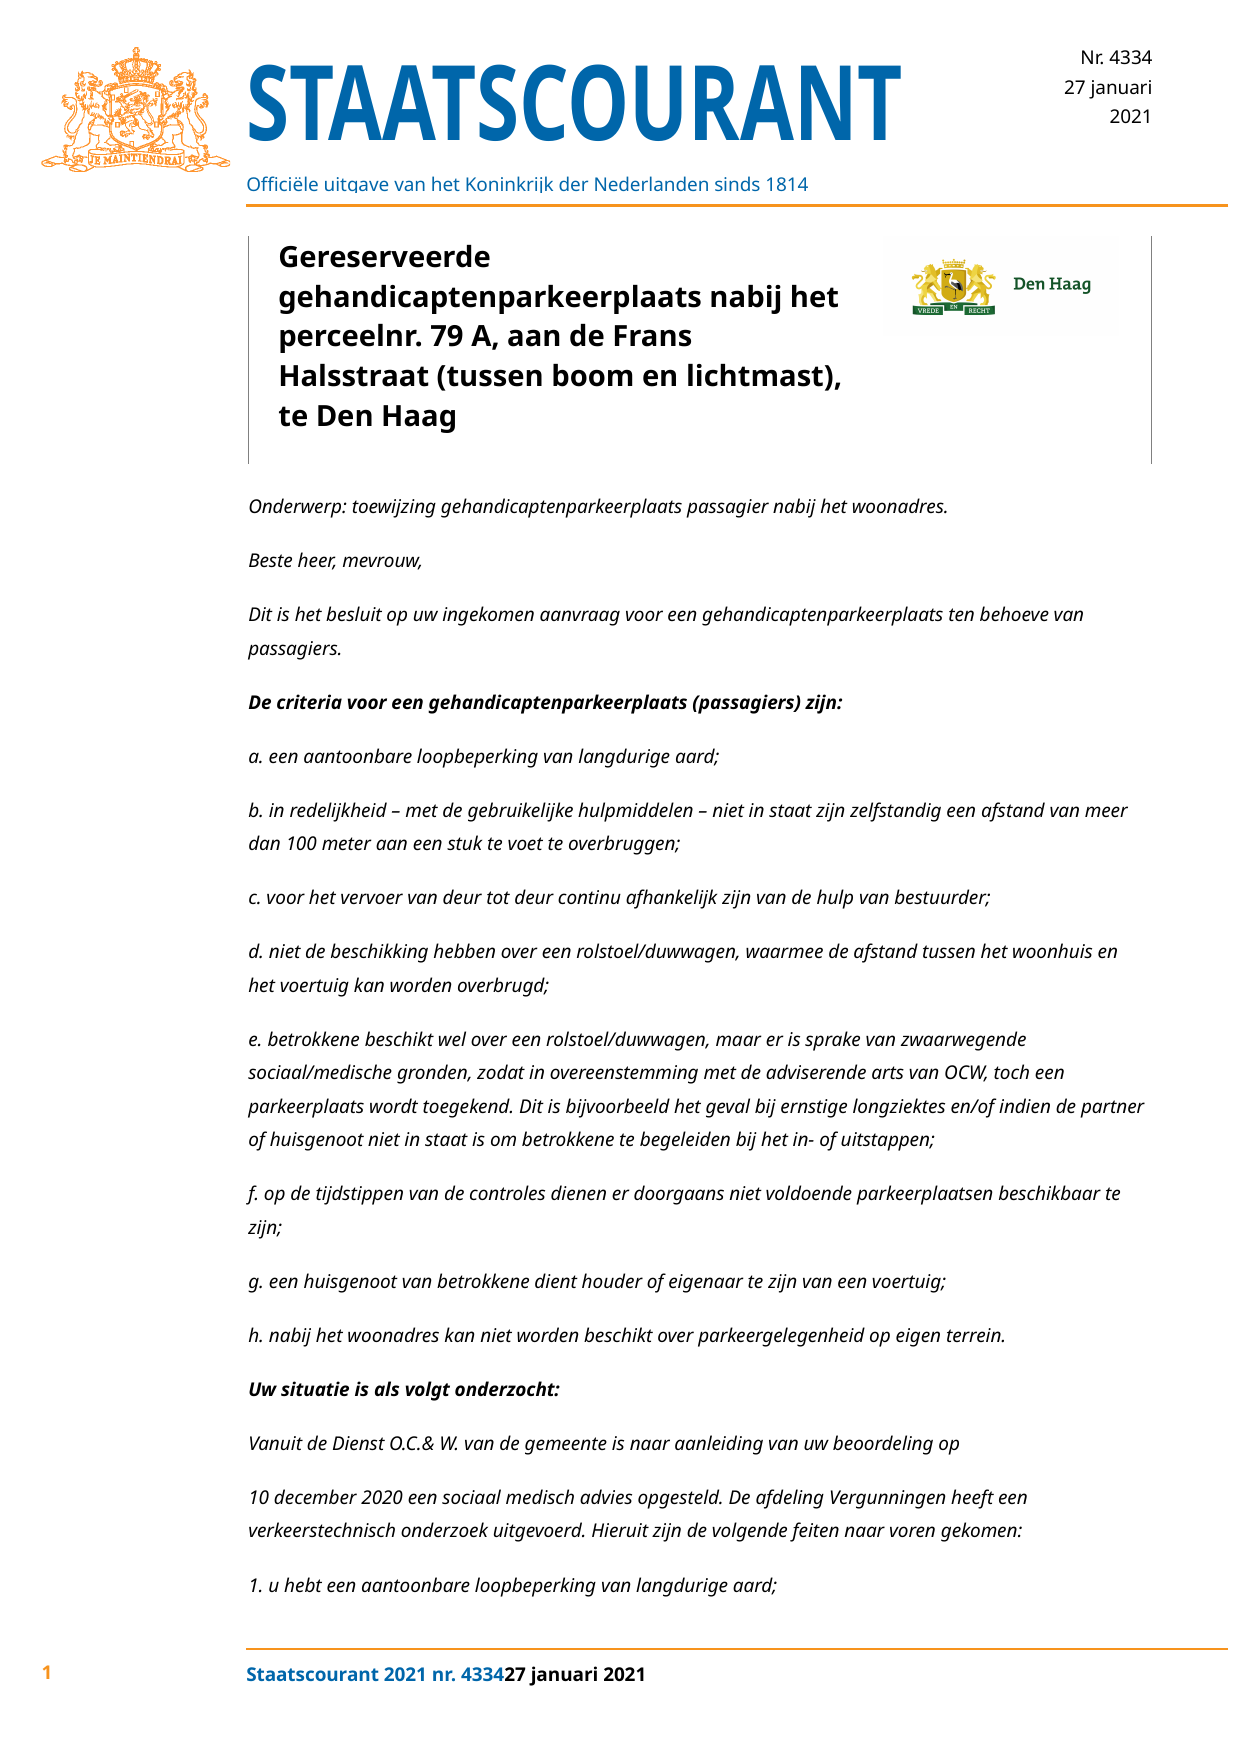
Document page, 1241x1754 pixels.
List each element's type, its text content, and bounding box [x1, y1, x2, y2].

text Beste heer, mevrouw, [248, 547, 1152, 573]
text Uw situatie is als volgt onderzocht: [248, 1376, 1152, 1402]
text g. een huisgenoot van betrokkene dient houder of eigenaar te zijn van een voertuig; [248, 1268, 1152, 1294]
text 1. u hebt een aantoonbare loopbeperking van langdurige aard; [248, 1572, 1152, 1597]
text e. betrokkene beschikt wel over een rolstoel/duwwagen, maar er is sprake van zwaarwegende sociaal/medische gronden, zodat in overeenstemming met de adviserende arts van OCW, toch een parkeerplaats wordt toegekend. Dit is bijvoorbeeld het geval bij ernstige longziektes en/of indien de partner of huisgenoot niet in staat is om betrokkene te begeleiden bij het in- of uitstappen; [248, 1026, 1152, 1152]
text Vanuit de Dienst O.C.& W. van de gemeente is naar aanleiding van uw beoordeling op [248, 1430, 1152, 1456]
picture [882, 236, 1119, 336]
table_header [850, 236, 1151, 464]
text b. in redelijkheid – met de gebruikelijke hulpmiddelen – niet in staat zijn zelfstandig een afstand van meer dan 100 meter aan een stuk te voet te overbruggen; [248, 797, 1152, 856]
picture [41, 47, 231, 172]
text a. een aantoonbare loopbeperking van langdurige aard; [248, 743, 1152, 769]
text h. nabij het woonadres kan niet worden beschikt over parkeergelegenheid op eigen terrein. [248, 1322, 1152, 1348]
text d. niet de beschikking hebben over een rolstoel/duwwagen, waarmee de afstand tussen het woonhuis en het voertuig kan worden overbrugd; [248, 939, 1152, 998]
text c. voor het vervoer van deur tot deur continu afhankelijk zijn van de hulp van bestuurder; [248, 884, 1152, 910]
table_header Gereserveerde gehandicaptenparkeerplaats nabij het perceelnr. 79 A, aan de Frans Halsstraat (tussen boom en lichtmast), te Den Haag [249, 236, 850, 464]
text f. op de tijdstippen van de controles dienen er doorgaans niet voldoende parkeerplaatsen beschikbaar te zijn; [248, 1181, 1152, 1240]
text Dit is het besluit op uw ingekomen aanvraag voor een gehandicaptenparkeerplaats ten behoeve van passagiers. [248, 601, 1152, 661]
text De criteria voor een gehandicaptenparkeerplaats (passagiers) zijn: [248, 689, 1152, 715]
text 10 december 2020 een sociaal medisch advies opgesteld. De afdeling Vergunningen heeft een verkeerstechnisch onderzoek uitgevoerd. Hieruit zijn de volgende feiten naar voren gekomen: [248, 1484, 1152, 1543]
text Onderwerp: toewijzing gehandicaptenparkeerplaats passagier nabij het woonadres. [248, 493, 1152, 519]
